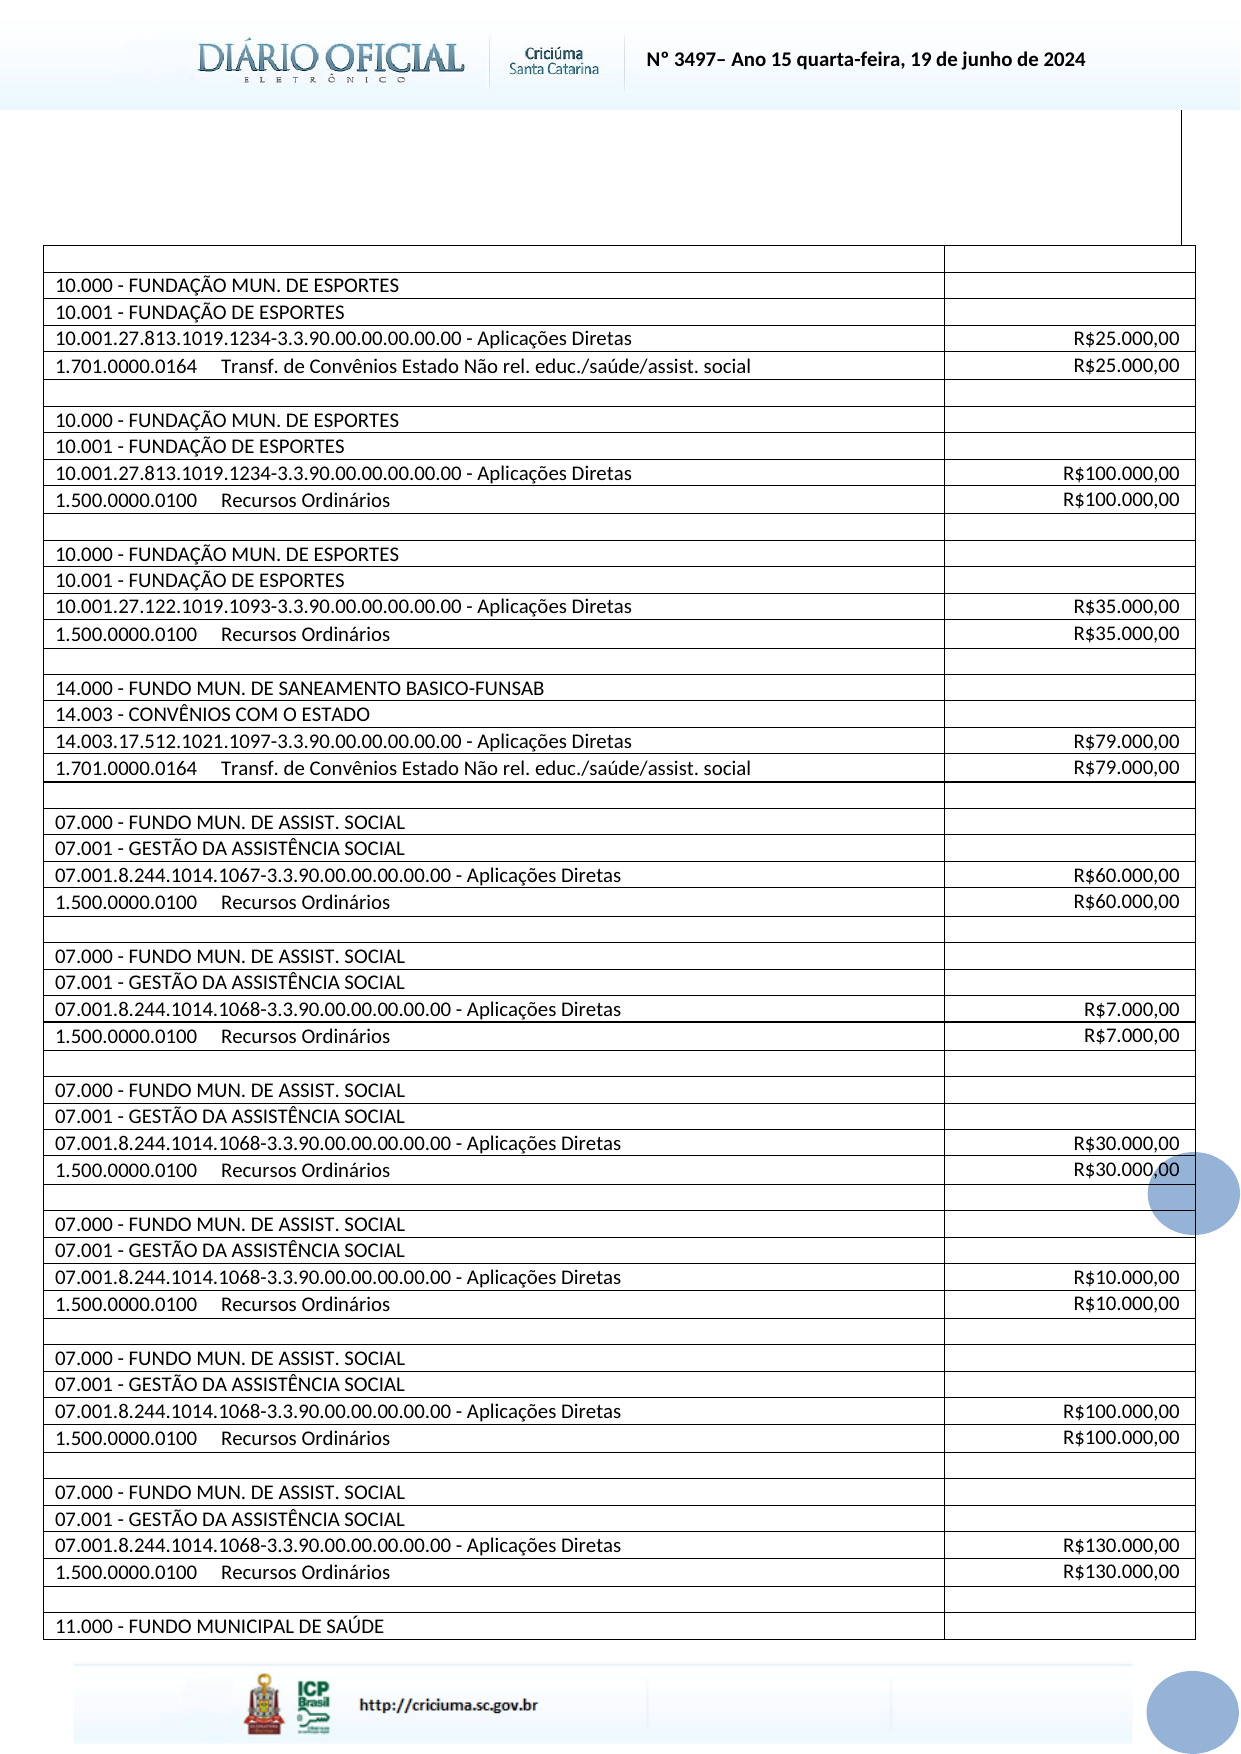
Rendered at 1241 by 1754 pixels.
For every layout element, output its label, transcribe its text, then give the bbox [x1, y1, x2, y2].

table_cell 07.001.8.244.1014.1068-3.3.90.00.00.00.00.00 - Aplicações Diretas [44, 996, 944, 1021]
table_cell [945, 701, 1195, 727]
table_cell R$100.000,00 [945, 460, 1195, 485]
table_cell 07.001.8.244.1014.1068-3.3.90.00.00.00.00.00 - Aplicações Diretas [44, 1532, 944, 1558]
table_cell [44, 1319, 944, 1344]
table_header Recursos Ordinários [221, 888, 888, 915]
table_cell [945, 1211, 1195, 1237]
table_cell 07.000 - FUNDO MUN. DE ASSIST. SOCIAL [44, 809, 944, 834]
table_cell R$100.000,00 [945, 486, 1195, 513]
table_cell [44, 917, 944, 942]
table_header 1.500.0000.0100 [55, 1425, 221, 1452]
table_header Recursos Ordinários [221, 1559, 888, 1586]
table_cell R$35.000,00 [945, 594, 1195, 619]
table_header 1.701.0000.0164 [55, 352, 221, 379]
table_cell [44, 1023, 55, 1049]
table_cell [945, 943, 1195, 968]
table_cell R$100.000,00 [945, 1425, 1195, 1452]
table_cell [888, 486, 944, 513]
table_cell [945, 1238, 1195, 1263]
table_cell 07.000 - FUNDO MUN. DE ASSIST. SOCIAL [44, 1211, 944, 1237]
table_cell R$7.000,00 [945, 1023, 1195, 1049]
table_cell [44, 1453, 944, 1478]
table_cell [44, 486, 55, 513]
table_cell [945, 433, 1195, 459]
table_cell [945, 835, 1195, 861]
table_header Recursos Ordinários [221, 1425, 888, 1452]
table_cell [945, 541, 1195, 566]
table_header Transf. de Convênios Estado Não rel. educ./saúde/assist. social [221, 754, 888, 781]
table_cell 10.001 - FUNDAÇÃO DE ESPORTES [44, 299, 944, 324]
table_cell [44, 1587, 944, 1612]
table_cell [945, 970, 1195, 995]
table_cell R$30.000,00 [945, 1130, 1195, 1155]
table_header Recursos Ordinários [221, 620, 888, 647]
table_cell R$130.000,00 [945, 1559, 1195, 1586]
table_cell R$79.000,00 [945, 728, 1195, 753]
table_cell 10.000 - FUNDAÇÃO MUN. DE ESPORTES [44, 541, 944, 566]
table_cell 07.001 - GESTÃO DA ASSISTÊNCIA SOCIAL [44, 1372, 944, 1397]
table_cell 10.001 - FUNDAÇÃO DE ESPORTES [44, 433, 944, 459]
table_header 1.701.0000.0164 [55, 754, 221, 781]
table_cell [945, 675, 1195, 700]
table_cell R$79.000,00 [945, 754, 1195, 781]
table_cell [888, 1291, 944, 1318]
table_header Recursos Ordinários [221, 1023, 888, 1049]
table_cell [44, 754, 55, 781]
table_cell [888, 352, 944, 379]
table_cell R$130.000,00 [945, 1532, 1195, 1558]
table_cell [945, 1319, 1195, 1344]
table_cell 11.000 - FUNDO MUNICIPAL DE SAÚDE [44, 1613, 944, 1639]
table_cell [44, 352, 55, 379]
table_cell 07.001 - GESTÃO DA ASSISTÊNCIA SOCIAL [44, 1506, 944, 1531]
table_cell [888, 1425, 944, 1452]
table_cell [945, 1587, 1195, 1612]
table_cell [945, 380, 1195, 406]
table_cell [945, 299, 1195, 324]
table_header Recursos Ordinários [221, 486, 888, 513]
table_cell [44, 1425, 55, 1452]
table_cell [945, 1345, 1195, 1371]
table_cell 07.001.8.244.1014.1068-3.3.90.00.00.00.00.00 - Aplicações Diretas [44, 1130, 944, 1155]
table_cell 10.000 - FUNDAÇÃO MUN. DE ESPORTES [44, 407, 944, 432]
table_cell [44, 514, 944, 540]
table_cell 07.000 - FUNDO MUN. DE ASSIST. SOCIAL [44, 943, 944, 968]
table_cell 14.003.17.512.1021.1097-3.3.90.00.00.00.00.00 - Aplicações Diretas [44, 728, 944, 753]
table_cell R$100.000,00 [945, 1398, 1195, 1423]
table_cell 07.001 - GESTÃO DA ASSISTÊNCIA SOCIAL [44, 1238, 944, 1263]
table_cell 10.001.27.122.1019.1093-3.3.90.00.00.00.00.00 - Aplicações Diretas [44, 594, 944, 619]
table_cell 07.000 - FUNDO MUN. DE ASSIST. SOCIAL [44, 1077, 944, 1102]
table_cell [945, 1372, 1195, 1397]
table_cell [945, 514, 1195, 540]
table_cell [945, 1077, 1195, 1102]
table_cell [888, 1023, 944, 1049]
table_header 1.500.0000.0100 [55, 888, 221, 915]
table_cell [44, 1291, 55, 1318]
table_cell R$60.000,00 [945, 862, 1195, 887]
table_header Recursos Ordinários [221, 1156, 888, 1183]
table_cell R$30.000,00 [945, 1156, 1172, 1184]
table_cell [945, 407, 1195, 432]
table_cell R$25.000,00 [945, 326, 1195, 351]
table_cell [888, 754, 944, 781]
table_cell [44, 1156, 944, 1184]
table_cell [945, 809, 1195, 834]
table_cell [44, 1185, 944, 1210]
table_header 1.500.0000.0100 [55, 1559, 221, 1586]
table_cell [888, 1559, 944, 1586]
table_cell [945, 1453, 1195, 1478]
table_cell 10.001.27.813.1019.1234-3.3.90.00.00.00.00.00 - Aplicações Diretas [44, 326, 944, 351]
table_cell [44, 888, 944, 916]
table_cell [945, 1479, 1195, 1505]
table_header Recursos Ordinários [221, 1291, 888, 1318]
table_cell [945, 649, 1195, 674]
table_cell 07.001.8.244.1014.1068-3.3.90.00.00.00.00.00 - Aplicações Diretas [44, 1264, 944, 1289]
table_cell 07.001.8.244.1014.1067-3.3.90.00.00.00.00.00 - Aplicações Diretas [44, 862, 944, 887]
table_cell [44, 783, 944, 808]
table_cell [44, 380, 944, 406]
table_cell 07.001.8.244.1014.1068-3.3.90.00.00.00.00.00 - Aplicações Diretas [44, 1398, 944, 1423]
table_cell R$35.000,00 [945, 620, 1195, 647]
table_cell [945, 1613, 1195, 1639]
table_cell [44, 620, 55, 647]
table_cell [945, 1051, 1195, 1076]
table_cell 07.000 - FUNDO MUN. DE ASSIST. SOCIAL [44, 1345, 944, 1371]
table_cell [945, 1185, 1151, 1210]
table_cell R$60.000,00 [945, 888, 1195, 916]
table_cell 14.003 - CONVÊNIOS COM O ESTADO [44, 701, 944, 727]
table_cell R$25.000,00 [945, 352, 1195, 379]
table_cell [945, 783, 1195, 808]
table_header 1.500.0000.0100 [55, 1023, 221, 1049]
table_header Transf. de Convênios Estado Não rel. educ./saúde/assist. social [221, 352, 888, 379]
table_header 1.500.0000.0100 [55, 1156, 221, 1183]
table_cell [888, 620, 944, 647]
table_cell 10.001.27.813.1019.1234-3.3.90.00.00.00.00.00 - Aplicações Diretas [44, 460, 944, 485]
table_cell R$7.000,00 [945, 996, 1195, 1021]
table_header 1.500.0000.0100 [55, 620, 221, 647]
table_cell 07.001 - GESTÃO DA ASSISTÊNCIA SOCIAL [44, 835, 944, 861]
table_cell 07.001 - GESTÃO DA ASSISTÊNCIA SOCIAL [44, 970, 944, 995]
table_cell [945, 1104, 1195, 1129]
table_cell 07.000 - FUNDO MUN. DE ASSIST. SOCIAL [44, 1479, 944, 1505]
table_header 1.500.0000.0100 [55, 1291, 221, 1318]
table_cell 10.001 - FUNDAÇÃO DE ESPORTES [44, 567, 944, 593]
table_cell [44, 649, 944, 674]
table_cell [945, 917, 1195, 942]
table_cell [44, 1559, 55, 1586]
table_cell [945, 273, 1195, 298]
table_cell [44, 246, 944, 272]
table_cell [945, 1506, 1195, 1531]
table_cell 07.001 - GESTÃO DA ASSISTÊNCIA SOCIAL [44, 1104, 944, 1129]
table_cell [945, 246, 1195, 272]
table_header 1.500.0000.0100 [55, 486, 221, 513]
table_cell [945, 567, 1195, 593]
table_cell R$10.000,00 [945, 1291, 1195, 1318]
table_cell R$10.000,00 [945, 1264, 1195, 1289]
table_cell 10.000 - FUNDAÇÃO MUN. DE ESPORTES [44, 273, 944, 298]
table_cell 14.000 - FUNDO MUN. DE SANEAMENTO BASICO-FUNSAB [44, 675, 944, 700]
table_cell [44, 1051, 944, 1076]
